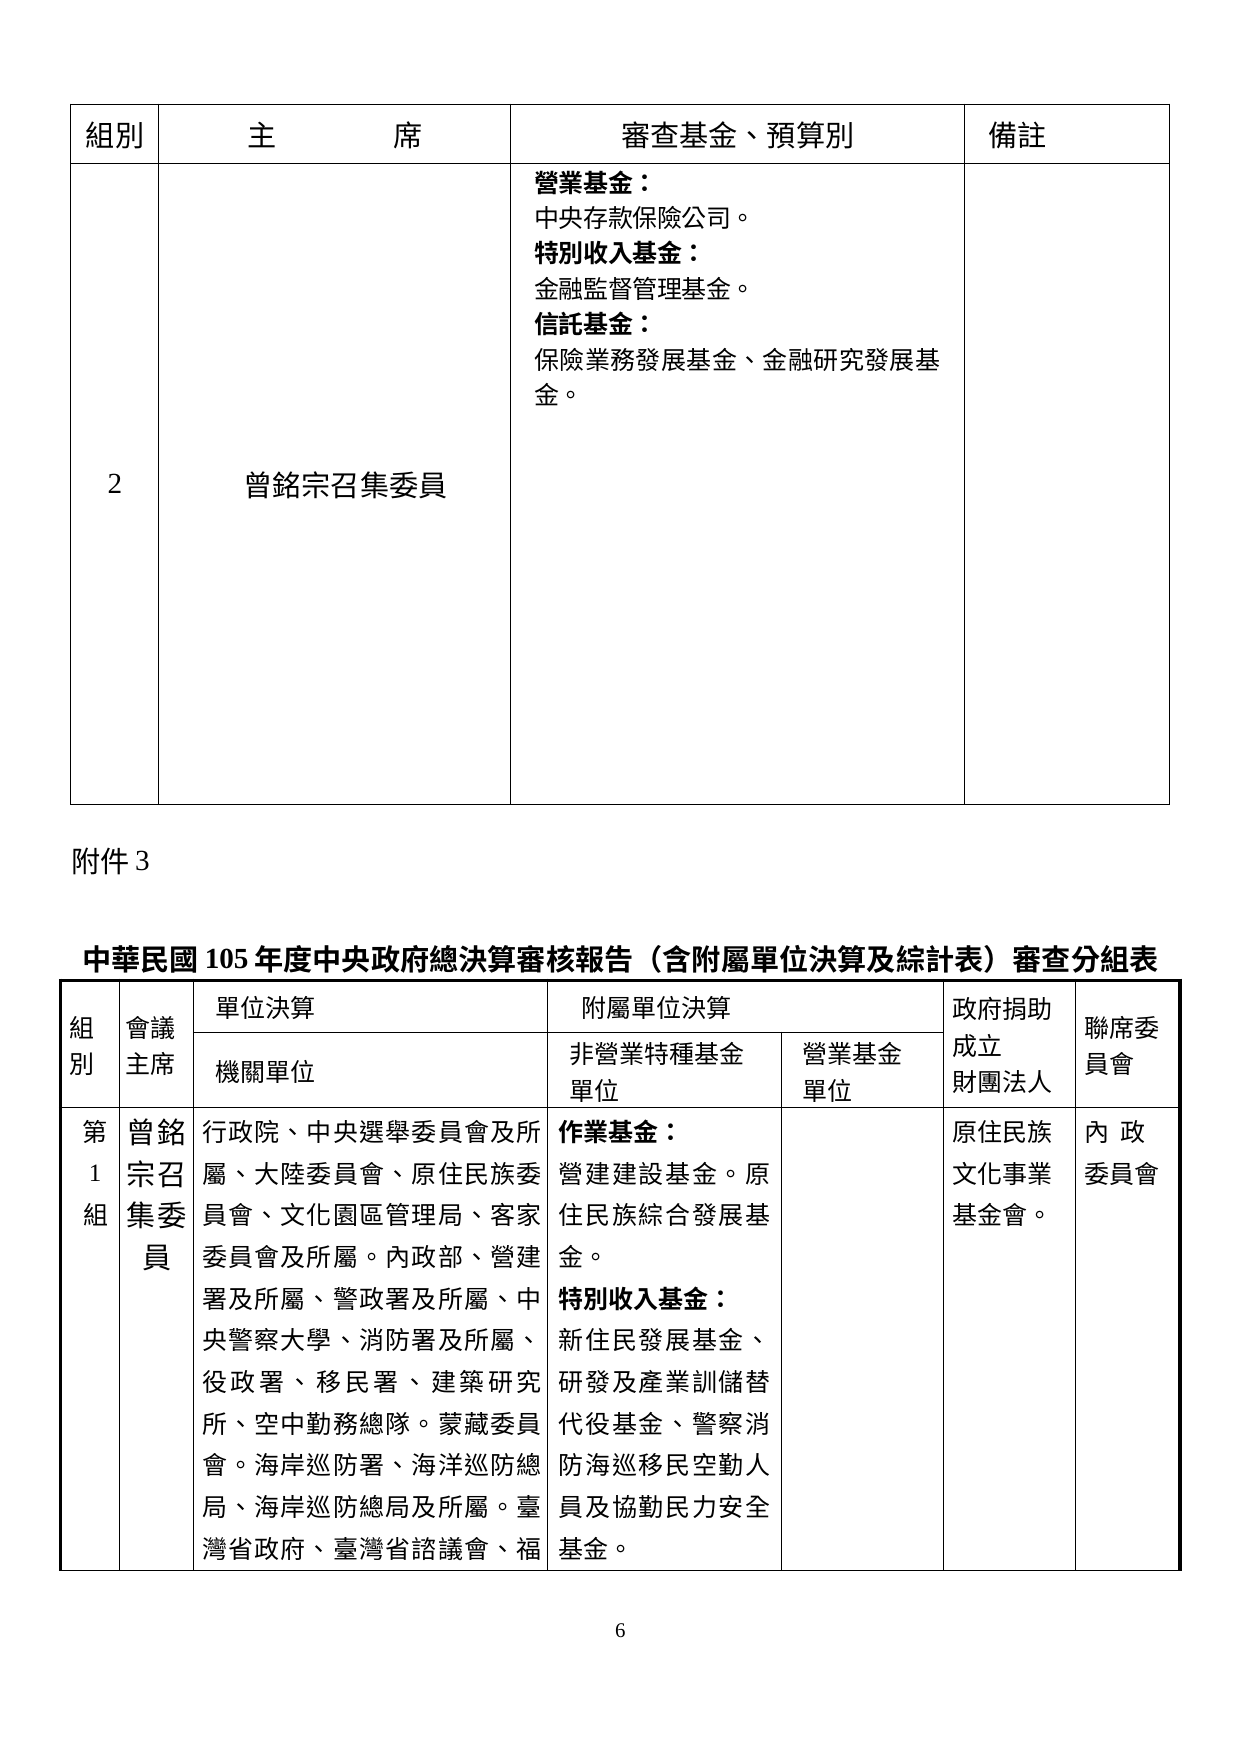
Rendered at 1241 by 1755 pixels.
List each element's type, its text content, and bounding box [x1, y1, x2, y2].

text 附件3 [71, 843, 1169, 876]
table_header 單位決算 [194, 982, 547, 1032]
table_cell [782, 1108, 943, 1569]
table_header 備註 [965, 105, 1169, 162]
table_cell 曾銘宗召集委員 [120, 1108, 193, 1569]
table_cell 營業基金： 中央存款保險公司。 特別收入基金： 金融監督管理基金。 信託基金： 保險業務發展基金、金融研究發展基金。 [511, 164, 964, 804]
table_header 聯席委 員會 [1076, 982, 1178, 1107]
table_cell [965, 164, 1169, 804]
table_cell 2 [71, 164, 158, 804]
table_header 主 席 [159, 105, 510, 162]
table_cell 非營業特種基金單位 [548, 1033, 781, 1107]
table_header 審查基金、預算別 [511, 105, 964, 162]
table_header 政府捐助 成立 財團法人 [944, 982, 1075, 1107]
table_cell 營業基金單位 [782, 1033, 943, 1107]
table_header 附屬單位決算 [548, 982, 943, 1032]
table_header 組 別 [62, 982, 119, 1107]
table_cell 第 1 組 [62, 1108, 119, 1569]
table_cell 行政院、中央選舉委員會及所屬、大陸委員會、原住民族委員會、文化園區管理局、客家委員會及所屬。內政部、營建署及所屬、警政署及所屬、中央警察大學、消防署及所屬、役政署、移民署、建築研究所、空中勤務總隊。蒙藏委員會。海岸巡防署、海洋巡防總局、海岸巡防總局及所屬。臺灣省政府、臺灣省諮議會、福 [194, 1108, 547, 1569]
table_header 會議 主席 [120, 982, 193, 1107]
text 中華民國105年度中央政府總決算審核報告（含附屬單位決算及綜計表）審查分組表 [71, 916, 1169, 978]
table_cell 內 政 委員會 [1076, 1108, 1178, 1569]
table_cell 曾銘宗召集委員 [159, 164, 510, 804]
table_header 組別 [71, 105, 158, 162]
table_cell 原住民族文化事業基金會。 [944, 1108, 1075, 1569]
table_cell 機關單位 [194, 1033, 547, 1107]
table_cell 作業基金： 營建建設基金。原住民族綜合發展基金。 特別收入基金： 新住民發展基金、研發及產業訓儲替代役基金、警察消防海巡移民空勤人員及協勤民力安全基金。 [548, 1108, 781, 1569]
